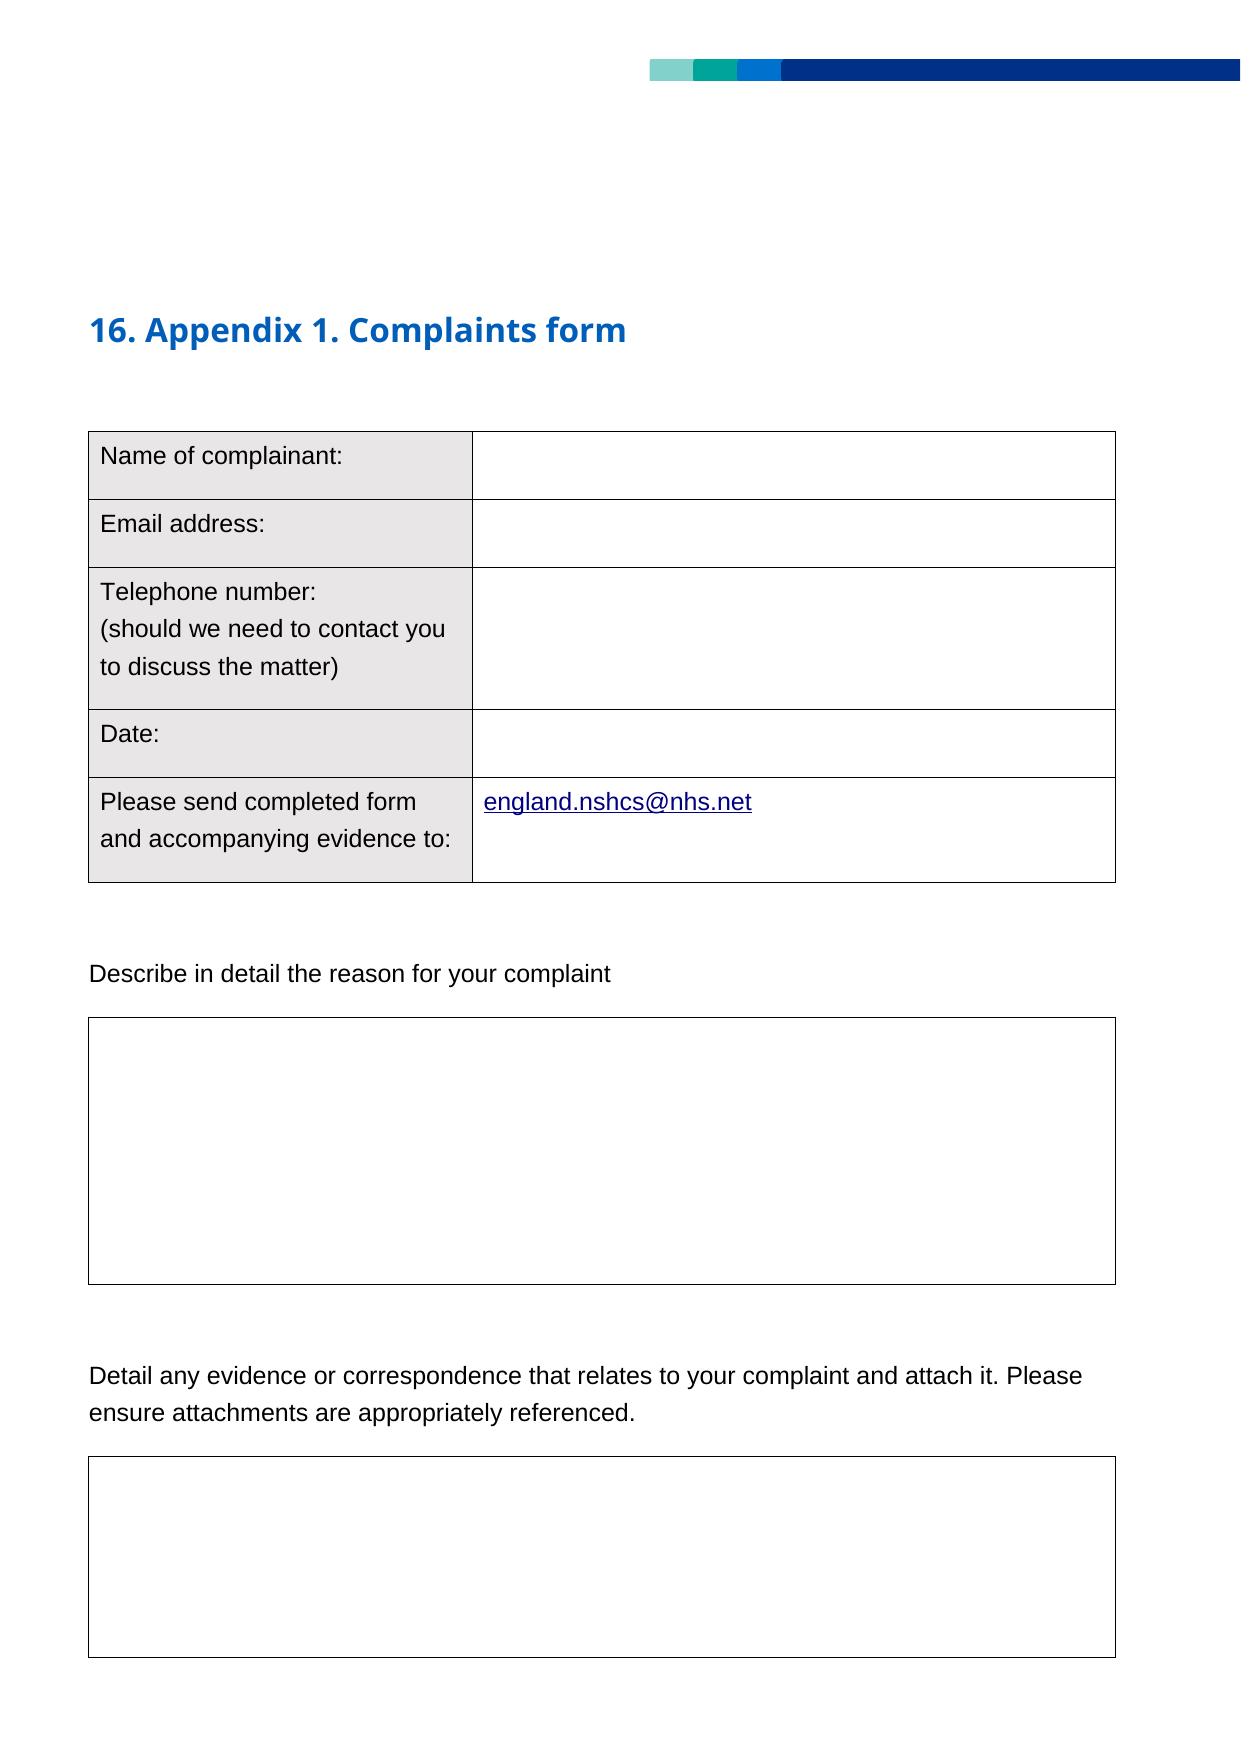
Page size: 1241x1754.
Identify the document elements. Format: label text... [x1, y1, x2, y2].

subtitle Appendix 1. Complaints form [89, 307, 1152, 352]
table_cell [473, 710, 1115, 777]
table_header Name of complainant: [89, 432, 472, 499]
table_cell Please send completed form and accompanying evidence to: [89, 778, 472, 882]
text Describe in detail the reason for your complaint [89, 950, 1152, 987]
table_cell Email address: [89, 500, 472, 567]
table_cell [473, 568, 1115, 709]
table_header [89, 1457, 1115, 1657]
table_cell england.nshcs@nhs.net [473, 778, 1115, 882]
text Detail any evidence or correspondence that relates to your complaint and attach it. Please ensure attachments are appropriately referenced. [89, 1352, 1152, 1427]
table_cell Telephone number: (should we need to contact you to discuss the matter) [89, 568, 472, 709]
table_header [473, 432, 1115, 499]
table_cell Date: [89, 710, 472, 777]
table_cell [473, 500, 1115, 567]
table_header [89, 1018, 1115, 1284]
